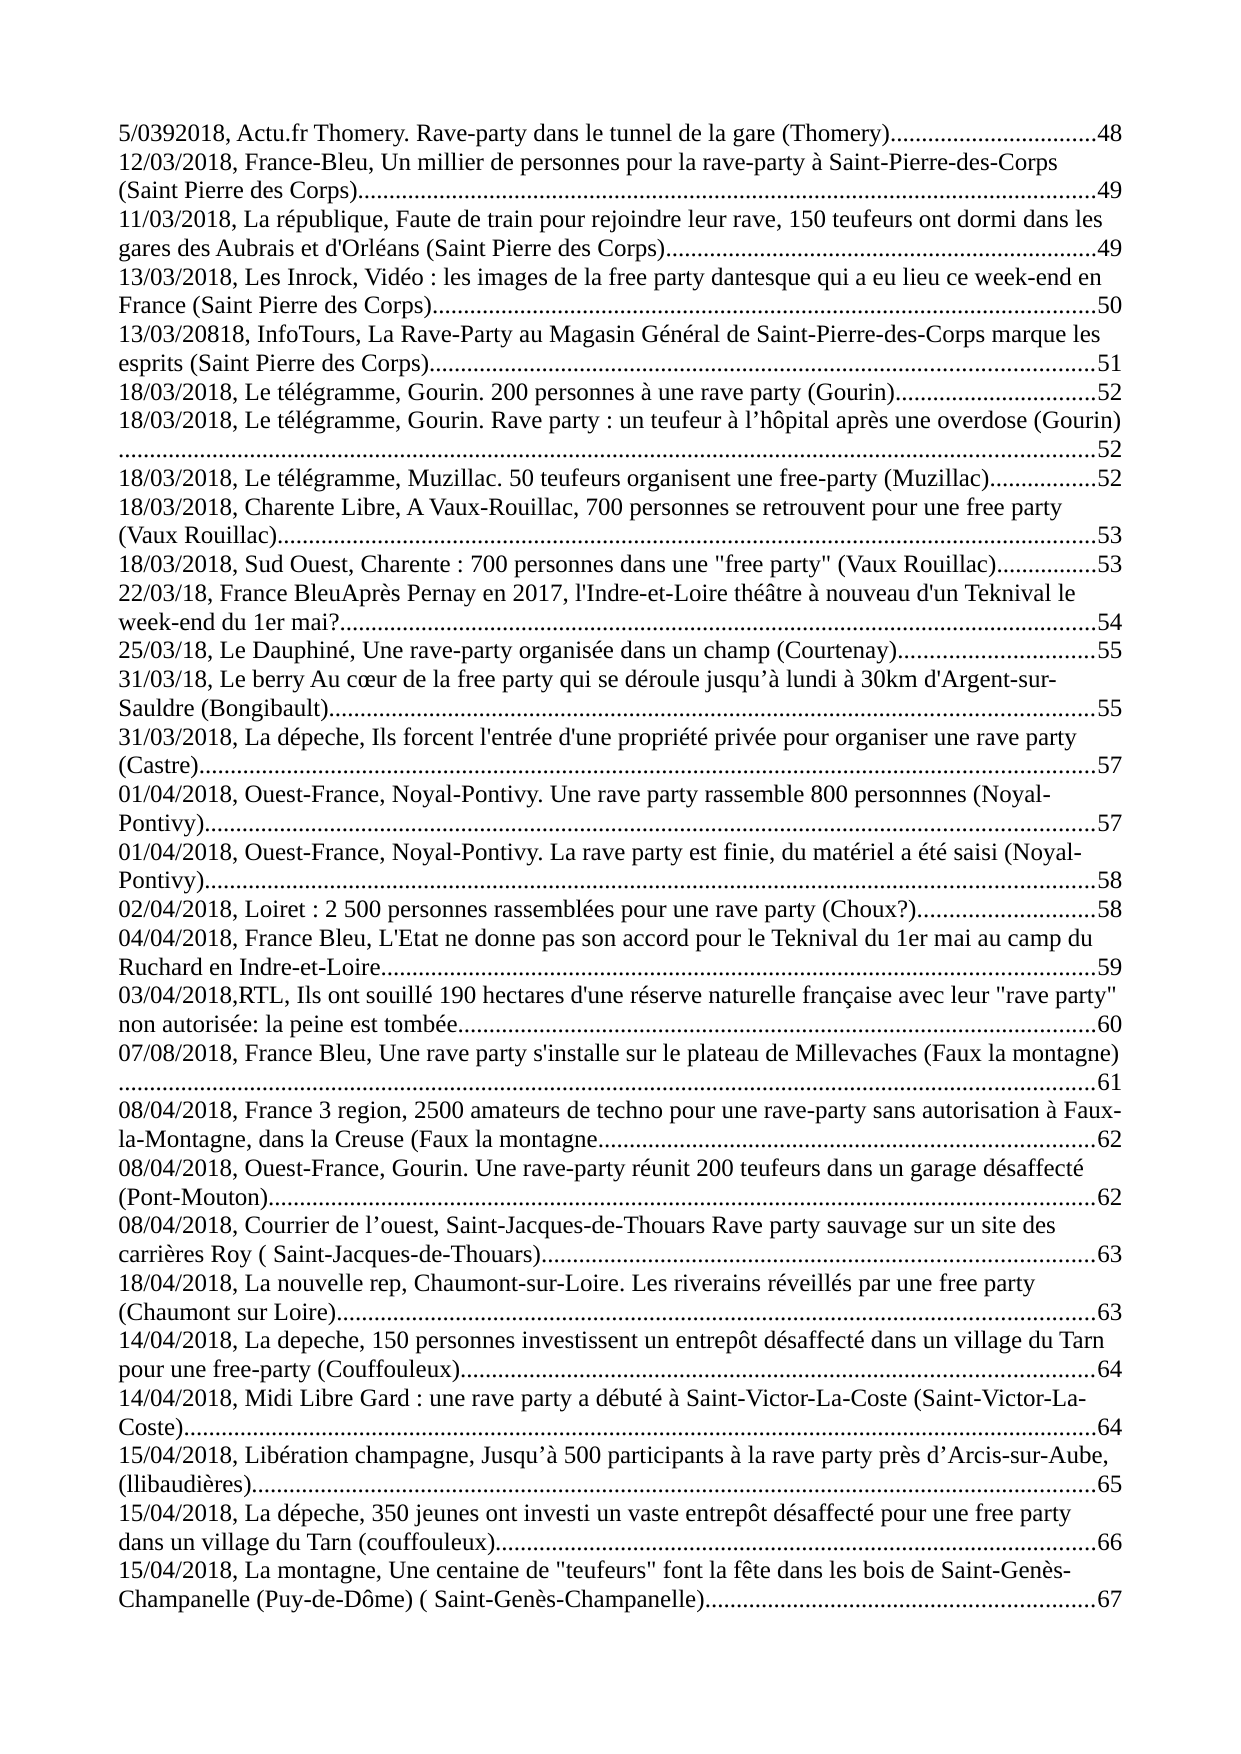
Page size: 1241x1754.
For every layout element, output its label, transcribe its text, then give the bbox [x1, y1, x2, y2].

text 15/04/2018, La montagne, Une centaine de "teufeurs" font la fête dans les bois de Saint-Genès-Champanelle (Puy-de-Dôme) ( Saint-Genès-Champanelle) 67 [118, 1556, 1122, 1613]
text 01/04/2018, Ouest-France, Noyal-Pontivy. La rave party est finie, du matériel a été saisi (Noyal-Pontivy) 58 [118, 837, 1122, 894]
text 31/03/2018, La dépeche, Ils forcent l'entrée d'une propriété privée pour organiser une rave party (Castre) 57 [118, 722, 1122, 779]
text 15/04/2018, La dépeche, 350 jeunes ont investi un vaste entrepôt désaffecté pour une free party dans un village du Tarn (couffouleux) 66 [118, 1498, 1122, 1556]
text 22/03/18, France BleuAprès Pernay en 2017, l'Indre-et-Loire théâtre à nouveau d'un Teknival le week-end du 1er mai? 54 [118, 578, 1122, 636]
text 18/03/2018, Le télégramme, Gourin. 200 personnes à une rave party (Gourin) 52 [118, 377, 1122, 406]
text 14/04/2018, La depeche, 150 personnes investissent un entrepôt désaffecté dans un village du Tarn pour une free-party (Couffouleux) 64 [118, 1326, 1122, 1383]
text 15/04/2018, Libération champagne, Jusqu’à 500 participants à la rave party près d’Arcis-sur-Aube, (llibaudières) 65 [118, 1441, 1122, 1498]
text 01/04/2018, Ouest-France, Noyal-Pontivy. Une rave party rassemble 800 personnnes (Noyal-Pontivy) 57 [118, 779, 1122, 837]
text 14/04/2018, Midi Libre Gard : une rave party a débuté à Saint-Victor-La-Coste (Saint-Victor-La-Coste) 64 [118, 1383, 1122, 1441]
text 18/03/2018, Le télégramme, Gourin. Rave party : un teufeur à l’hôpital après une overdose (Gourin) 52 [118, 406, 1122, 463]
text 18/03/2018, Sud Ouest, Charente : 700 personnes dans une "free party" (Vaux Rouillac) 53 [118, 549, 1122, 578]
text 08/04/2018, Ouest-France, Gourin. Une rave-party réunit 200 teufeurs dans un garage désaffecté (Pont-Mouton) 62 [118, 1153, 1122, 1211]
text 5/0392018, Actu.fr Thomery. Rave-party dans le tunnel de la gare (Thomery) 48 [118, 118, 1122, 147]
text 08/04/2018, Courrier de l’ouest, Saint-Jacques-de-Thouars Rave party sauvage sur un site des carrières Roy ( Saint-Jacques-de-Thouars) 63 [118, 1211, 1122, 1268]
text 18/04/2018, La nouvelle rep, Chaumont-sur-Loire. Les riverains réveillés par une free party (Chaumont sur Loire) 63 [118, 1268, 1122, 1326]
text 25/03/18, Le Dauphiné, Une rave-party organisée dans un champ (Courtenay) 55 [118, 636, 1122, 664]
text 07/08/2018, France Bleu, Une rave party s'installe sur le plateau de Millevaches (Faux la montagne) 61 [118, 1038, 1122, 1096]
text 08/04/2018, France 3 region, 2500 amateurs de techno pour une rave-party sans autorisation à Faux-la-Montagne, dans la Creuse (Faux la montagne 62 [118, 1096, 1122, 1153]
text 13/03/20818, InfoTours, La Rave-Party au Magasin Général de Saint-Pierre-des-Corps marque les esprits (Saint Pierre des Corps) 51 [118, 319, 1122, 377]
text 03/04/2018,RTL, Ils ont souillé 190 hectares d'une réserve naturelle française avec leur "rave party" non autorisée: la peine est tombée 60 [118, 981, 1122, 1038]
text 31/03/18, Le berry Au cœur de la free party qui se déroule jusqu’à lundi à 30km d'Argent-sur-Sauldre (Bongibault) 55 [118, 664, 1122, 722]
text 11/03/2018, La république, Faute de train pour rejoindre leur rave, 150 teufeurs ont dormi dans les gares des Aubrais et d'Orléans (Saint Pierre des Corps) 49 [118, 204, 1122, 262]
text 04/04/2018, France Bleu, L'Etat ne donne pas son accord pour le Teknival du 1er mai au camp du Ruchard en Indre-et-Loire 59 [118, 923, 1122, 981]
text 02/04/2018, Loiret : 2 500 personnes rassemblées pour une rave party (Choux?) 58 [118, 894, 1122, 923]
text 18/03/2018, Le télégramme, Muzillac. 50 teufeurs organisent une free-party (Muzillac) 52 [118, 463, 1122, 492]
text 13/03/2018, Les Inrock, Vidéo : les images de la free party dantesque qui a eu lieu ce week-end en France (Saint Pierre des Corps) 50 [118, 262, 1122, 319]
text 18/03/2018, Charente Libre, A Vaux-Rouillac, 700 personnes se retrouvent pour une free party (Vaux Rouillac) 53 [118, 492, 1122, 549]
text 12/03/2018, France-Bleu, Un millier de personnes pour la rave-party à Saint-Pierre-des-Corps (Saint Pierre des Corps) 49 [118, 147, 1122, 204]
